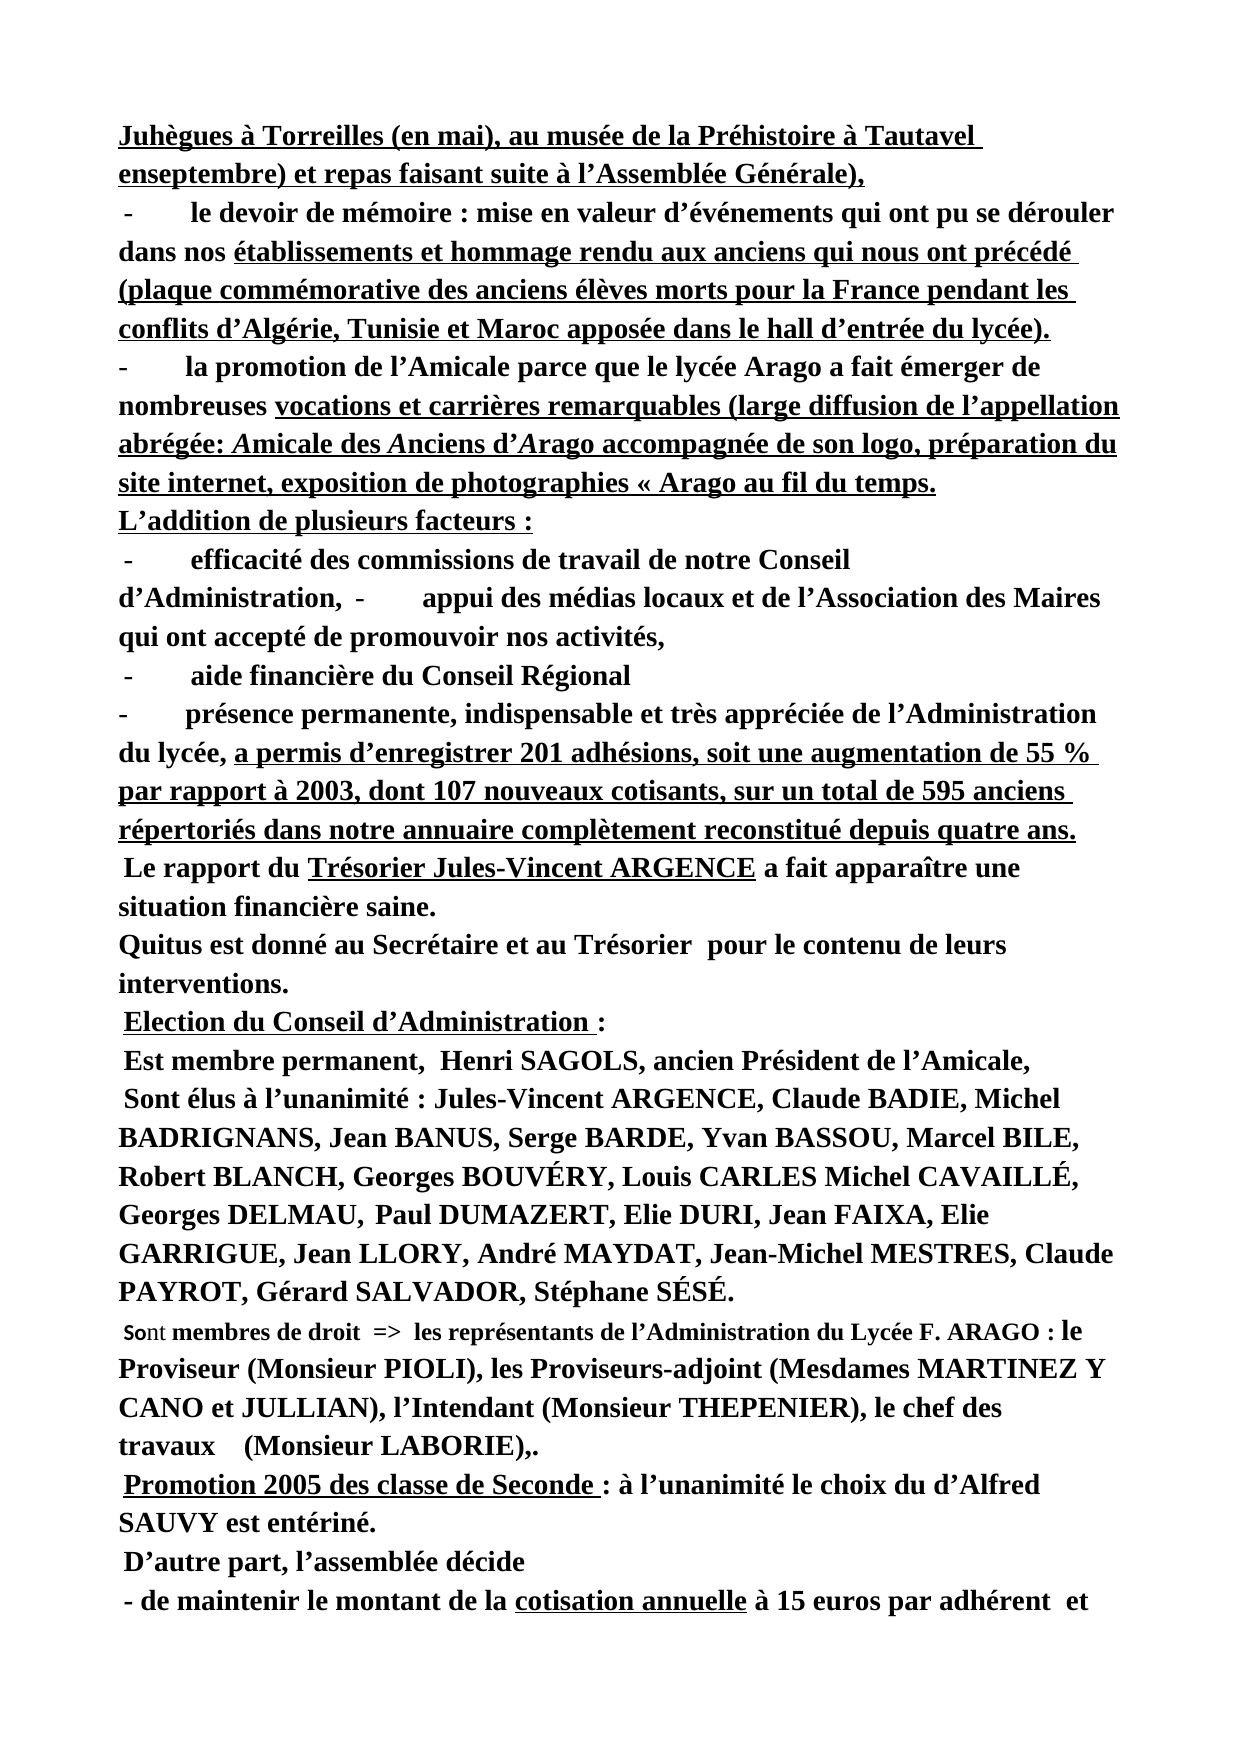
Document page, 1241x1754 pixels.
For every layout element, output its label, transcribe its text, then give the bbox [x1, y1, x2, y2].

text - présence permanente, indispensable et très appréciée de l’Administration du lycée, a permis d’enregistrer 201 adhésions, soit une augmentation de 55 % par rapport à 2003, dont 107 nouveaux cotisants, sur un total de 595 anciens répertoriés dans notre annuaire complètement reconstitué depuis quatre ans. [118, 696, 1122, 845]
text L’addition de plusieurs facteurs : [118, 503, 1122, 537]
text - de maintenir le montant de la cotisation annuelle à 15 euros par adhérent et [118, 1583, 1122, 1616]
text - la promotion de l’Amicale parce que le lycée Arago a fait émerger de nombreuses vocations et carrières remarquables (large diffusion de l’appellation abrégée: Amicale des Anciens d’Arago accompagnée de son logo, préparation du site internet, exposition de photographies « Arago au fil du temps. [118, 349, 1122, 498]
text Sont membres de droit => les représentants de l’Administration du Lycée F. ARAGO : le Proviseur (Monsieur PIOLI), les Proviseurs-adjoint (Mesdames MARTINEZ Y CANO et JULLIAN), l’Intendant (Monsieur THEPENIER), le chef des travaux (Monsieur LABORIE),. [118, 1313, 1122, 1462]
text - le devoir de mémoire : mise en valeur d’événements qui ont pu se dérouler dans nos établissements et hommage rendu aux anciens qui nous ont précédé (plaque commémorative des anciens élèves morts pour la France pendant les conflits d’Algérie, Tunisie et Maroc apposée dans le hall d’entrée du lycée). [118, 195, 1122, 344]
text Sont élus à l’unanimité : Jules-Vincent ARGENCE, Claude BADIE, Michel BADRIGNANS, Jean BANUS, Serge BARDE, Yvan BASSOU, Marcel BILE, Robert BLANCH, Georges BOUVÉRY, Louis CARLES Michel CAVAILLÉ, Georges DELMAU, Paul DUMAZERT, Elie DURI, Jean FAIXA, Elie GARRIGUE, Jean LLORY, André MAYDAT, Jean-Michel MESTRES, Claude PAYROT, Gérard SALVADOR, Stéphane SÉSÉ. [118, 1082, 1122, 1308]
text Juhègues à Torreilles (en mai), au musée de la Préhistoire à Tautavel enseptembre) et repas faisant suite à l’Assemblée Générale), [118, 118, 1122, 190]
text Le rapport du Trésorier Jules-Vincent ARGENCE a fait apparaître une situation financière saine. [118, 850, 1122, 922]
text Promotion 2005 des classe de Seconde : à l’unanimité le choix du d’Alfred SAUVY est entériné. [118, 1467, 1122, 1539]
text Election du Conseil d’Administration : [118, 1004, 1122, 1038]
text Quitus est donné au Secrétaire et au Trésorier pour le contenu de leurs interventions. [118, 927, 1122, 999]
text - efficacité des commissions de travail de notre Conseil d’Administration, - appui des médias locaux et de l’Association des Maires qui ont accepté de promouvoir nos activités, [118, 542, 1122, 653]
text D’autre part, l’assemblée décide [118, 1544, 1122, 1578]
text - aide financière du Conseil Régional [118, 658, 1122, 691]
text Est membre permanent, Henri SAGOLS, ancien Président de l’Amicale, [118, 1043, 1122, 1077]
